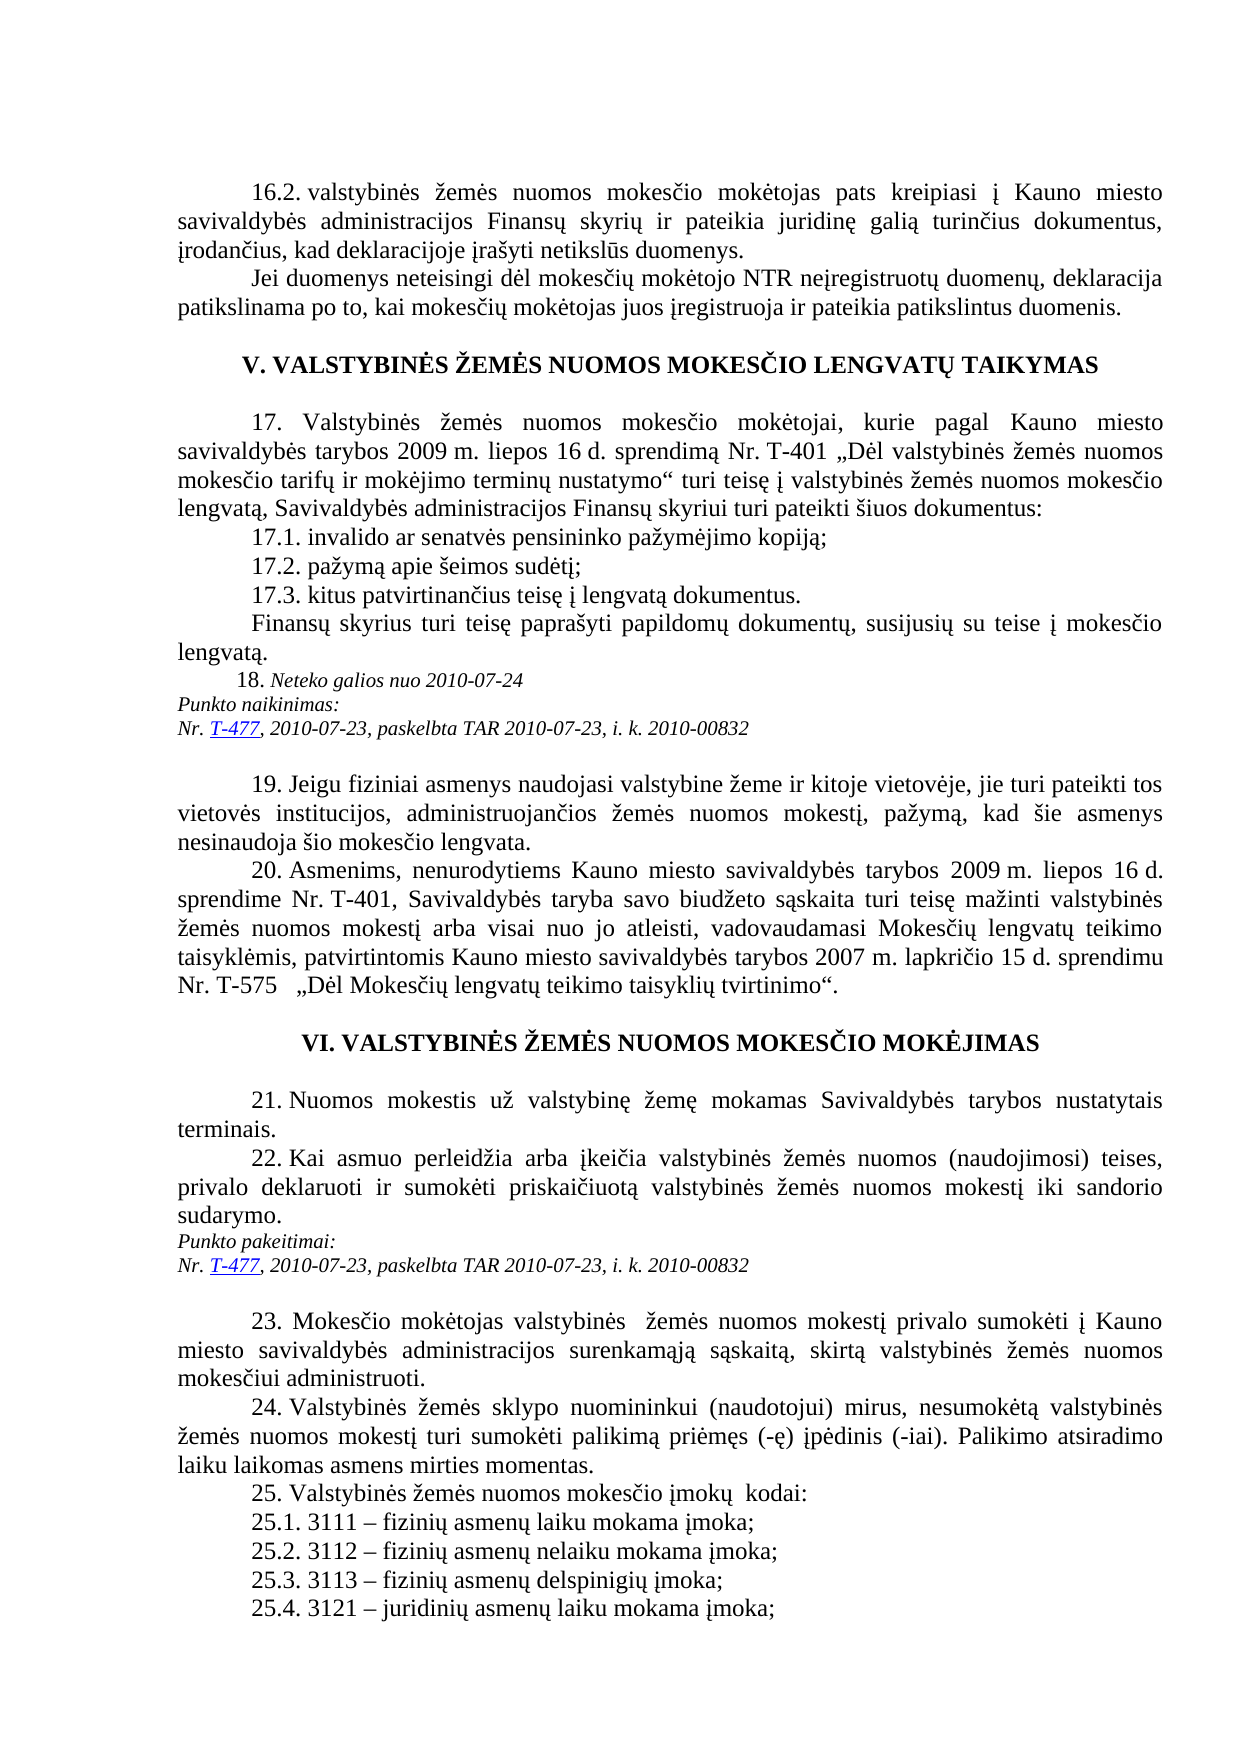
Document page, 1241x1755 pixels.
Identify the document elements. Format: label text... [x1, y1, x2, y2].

text 25. Valstybinės žemės nuomos mokesčio įmokų kodai: [177, 1478, 1163, 1507]
text Nr. T-477, 2010-07-23, paskelbta TAR 2010-07-23, i. k. 2010-00832 [177, 716, 1163, 740]
text VI. VALSTYBINĖS ŽEMĖS NUOMOS MOKESČIO MOKĖJIMAS [177, 1028, 1163, 1057]
text 18. Neteko galios nuo 2010-07-24 [177, 666, 1163, 692]
text Jei duomenys neteisingi dėl mokesčių mokėtojo NTR neįregistruotų duomenų, deklaracija patikslinama po to, kai mokesčių mokėtojas juos įregistruoja ir pateikia patikslintus duomenis. [177, 263, 1163, 321]
text 17.1. invalido ar senatvės pensininko pažymėjimo kopiją; [177, 522, 1163, 551]
text 25.2. 3112 – fizinių asmenų nelaiku mokama įmoka; [177, 1536, 1163, 1565]
text 19. Jeigu fiziniai asmenys naudojasi valstybine žeme ir kitoje vietovėje, jie turi pateikti tos vietovės institucijos, administruojančios žemės nuomos mokestį, pažymą, kad šie asmenys nesinaudoja šio mokesčio lengvata. [177, 769, 1163, 855]
text 21. Nuomos mokestis už valstybinę žemę mokamas Savivaldybės tarybos nustatytais terminais. [177, 1085, 1163, 1143]
text 17.3. kitus patvirtinančius teisę į lengvatą dokumentus. [177, 580, 1163, 608]
text 25.1. 3111 – fizinių asmenų laiku mokama įmoka; [177, 1507, 1163, 1536]
text Punkto naikinimas: [177, 692, 1163, 716]
text V. VALSTYBINĖS ŽEMĖS NUOMOS MOKESČIO LENGVATŲ TAIKYMAS [177, 350, 1163, 378]
text 22. Kai asmuo perleidžia arba įkeičia valstybinės žemės nuomos (naudojimosi) teises, privalo deklaruoti ir sumokėti priskaičiuotą valstybinės žemės nuomos mokestį iki sandorio sudarymo. [177, 1143, 1163, 1229]
text Nr. T-477, 2010-07-23, paskelbta TAR 2010-07-23, i. k. 2010-00832 [177, 1253, 1163, 1277]
text 20. Asmenims, nenurodytiems Kauno miesto savivaldybės tarybos 2009 m. liepos 16 d. sprendime Nr. T-401, Savivaldybės taryba savo biudžeto sąskaita turi teisę mažinti valstybinės žemės nuomos mokestį arba visai nuo jo atleisti, vadovaudamasi Mokesčių lengvatų teikimo taisyklėmis, patvirtintomis Kauno miesto savivaldybės tarybos 2007 m. lapkričio 15 d. sprendimu Nr. T-575 „Dėl Mokesčių lengvatų teikimo taisyklių tvirtinimo“. [177, 855, 1163, 999]
text 17. Valstybinės žemės nuomos mokesčio mokėtojai, kurie pagal Kauno miesto savivaldybės tarybos 2009 m. liepos 16 d. sprendimą Nr. T-401 „Dėl valstybinės žemės nuomos mokesčio tarifų ir mokėjimo terminų nustatymo“ turi teisę į valstybinės žemės nuomos mokesčio lengvatą, Savivaldybės administracijos Finansų skyriui turi pateikti šiuos dokumentus: [177, 407, 1163, 522]
text 25.4. 3121 – juridinių asmenų laiku mokama įmoka; [177, 1593, 1163, 1622]
text 16.2. valstybinės žemės nuomos mokesčio mokėtojas pats kreipiasi į Kauno miesto savivaldybės administracijos Finansų skyrių ir pateikia juridinę galią turinčius dokumentus, įrodančius, kad deklaracijoje įrašyti netikslūs duomenys. [177, 177, 1163, 263]
text 17.2. pažymą apie šeimos sudėtį; [177, 551, 1163, 580]
text Finansų skyrius turi teisę paprašyti papildomų dokumentų, susijusių su teise į mokesčio lengvatą. [177, 608, 1163, 666]
text 25.3. 3113 – fizinių asmenų delspinigių įmoka; [177, 1565, 1163, 1593]
text 23. Mokesčio mokėtojas valstybinės žemės nuomos mokestį privalo sumokėti į Kauno miesto savivaldybės administracijos surenkamąją sąskaitą, skirtą valstybinės žemės nuomos mokesčiui administruoti. [177, 1306, 1163, 1392]
text Punkto pakeitimai: [177, 1229, 1163, 1253]
text 24. Valstybinės žemės sklypo nuomininkui (naudotojui) mirus, nesumokėtą valstybinės žemės nuomos mokestį turi sumokėti palikimą priėmęs (-ę) įpėdinis (-iai). Palikimo atsiradimo laiku laikomas asmens mirties momentas. [177, 1392, 1163, 1478]
